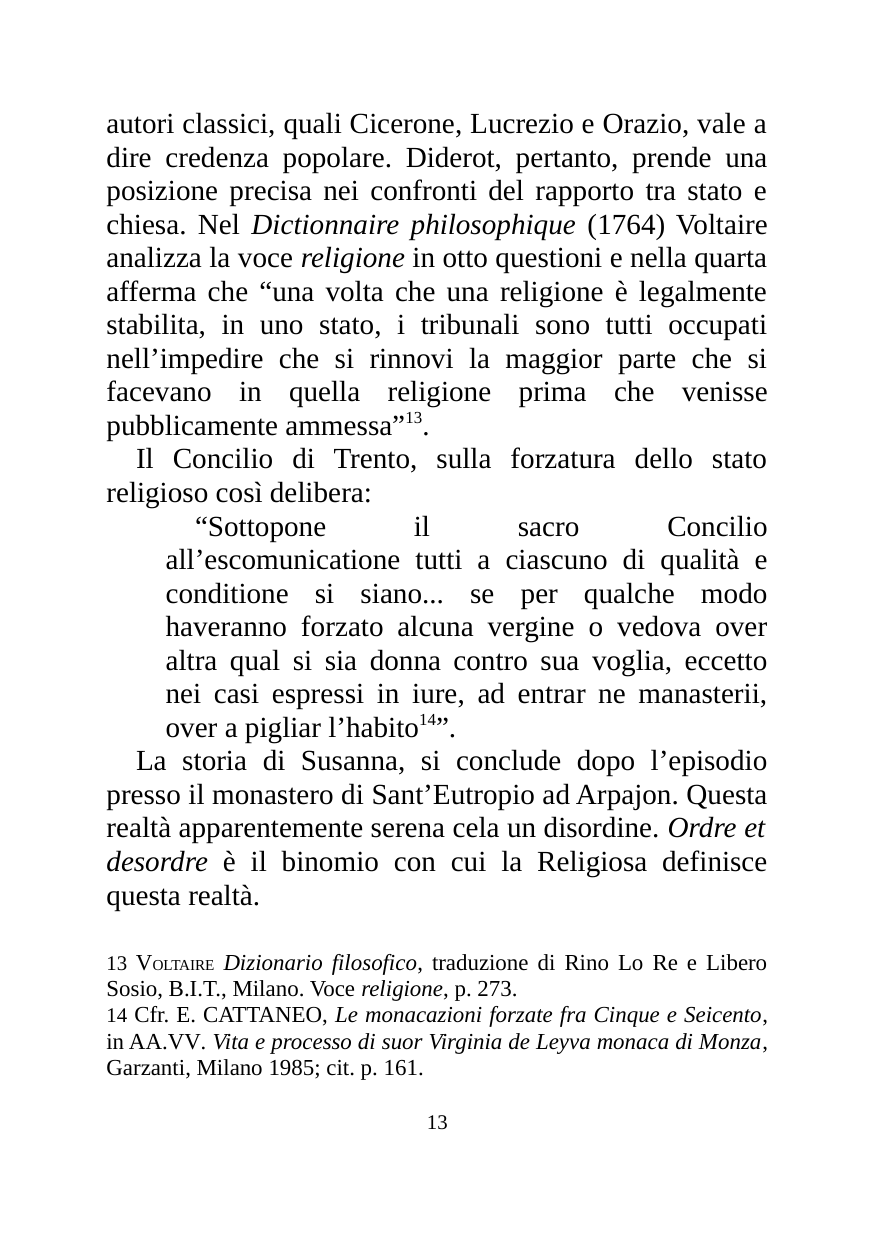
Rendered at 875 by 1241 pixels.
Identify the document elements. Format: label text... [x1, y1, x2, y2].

text autori classici, quali Cicerone, Lucrezio e Orazio, vale a dire credenza popolare. Diderot, pertanto, prende una posizione precisa nei confronti del rapporto tra stato e chiesa. Nel Dictionnaire philosophique (1764) Voltaire analizza la voce religione in otto questioni e nella quarta afferma che “una volta che una religione è legalmente stabilita, in uno stato, i tribunali sono tutti occupati nell’impedire che si rinnovi la maggior parte che si facevano in quella religione prima che venisse pubblicamente ammessa”. [106, 106, 768, 442]
text Voltaire Dizionario filosofico, traduzione di Rino Lo Re e Libero Sosio, B.I.T., Milano. Voce religione, p. 273. [106, 949, 768, 1001]
text Cfr. E. CATTANEO, Le monacazioni forzate fra Cinque e Seicento, in AA.VV. Vita e processo di suor Virginia de Leyva monaca di Monza, Garzanti, Milano 1985; cit. p. 161. [106, 1001, 768, 1080]
text La storia di Susanna, si conclude dopo l’episodio presso il monastero di Sant’Eutropio ad Arpajon. Questa realtà apparentemente serena cela un disordine. Ordre et desordre è il binomio con cui la Religiosa definisce questa realtà. [106, 743, 768, 911]
text “Sottopone il sacro Concilio all’escomunicatione tutti a ciascuno di qualità e conditione si siano... se per qualche modo haveranno forzato alcuna vergine o vedova over altra qual si sia donna contro sua voglia, eccetto nei casi espressi in iure, ad entrar ne manasterii, over a pigliar l’habito”. [165, 509, 768, 743]
text Il Concilio di Trento, sulla forzatura dello stato religioso così delibera: [106, 442, 768, 509]
